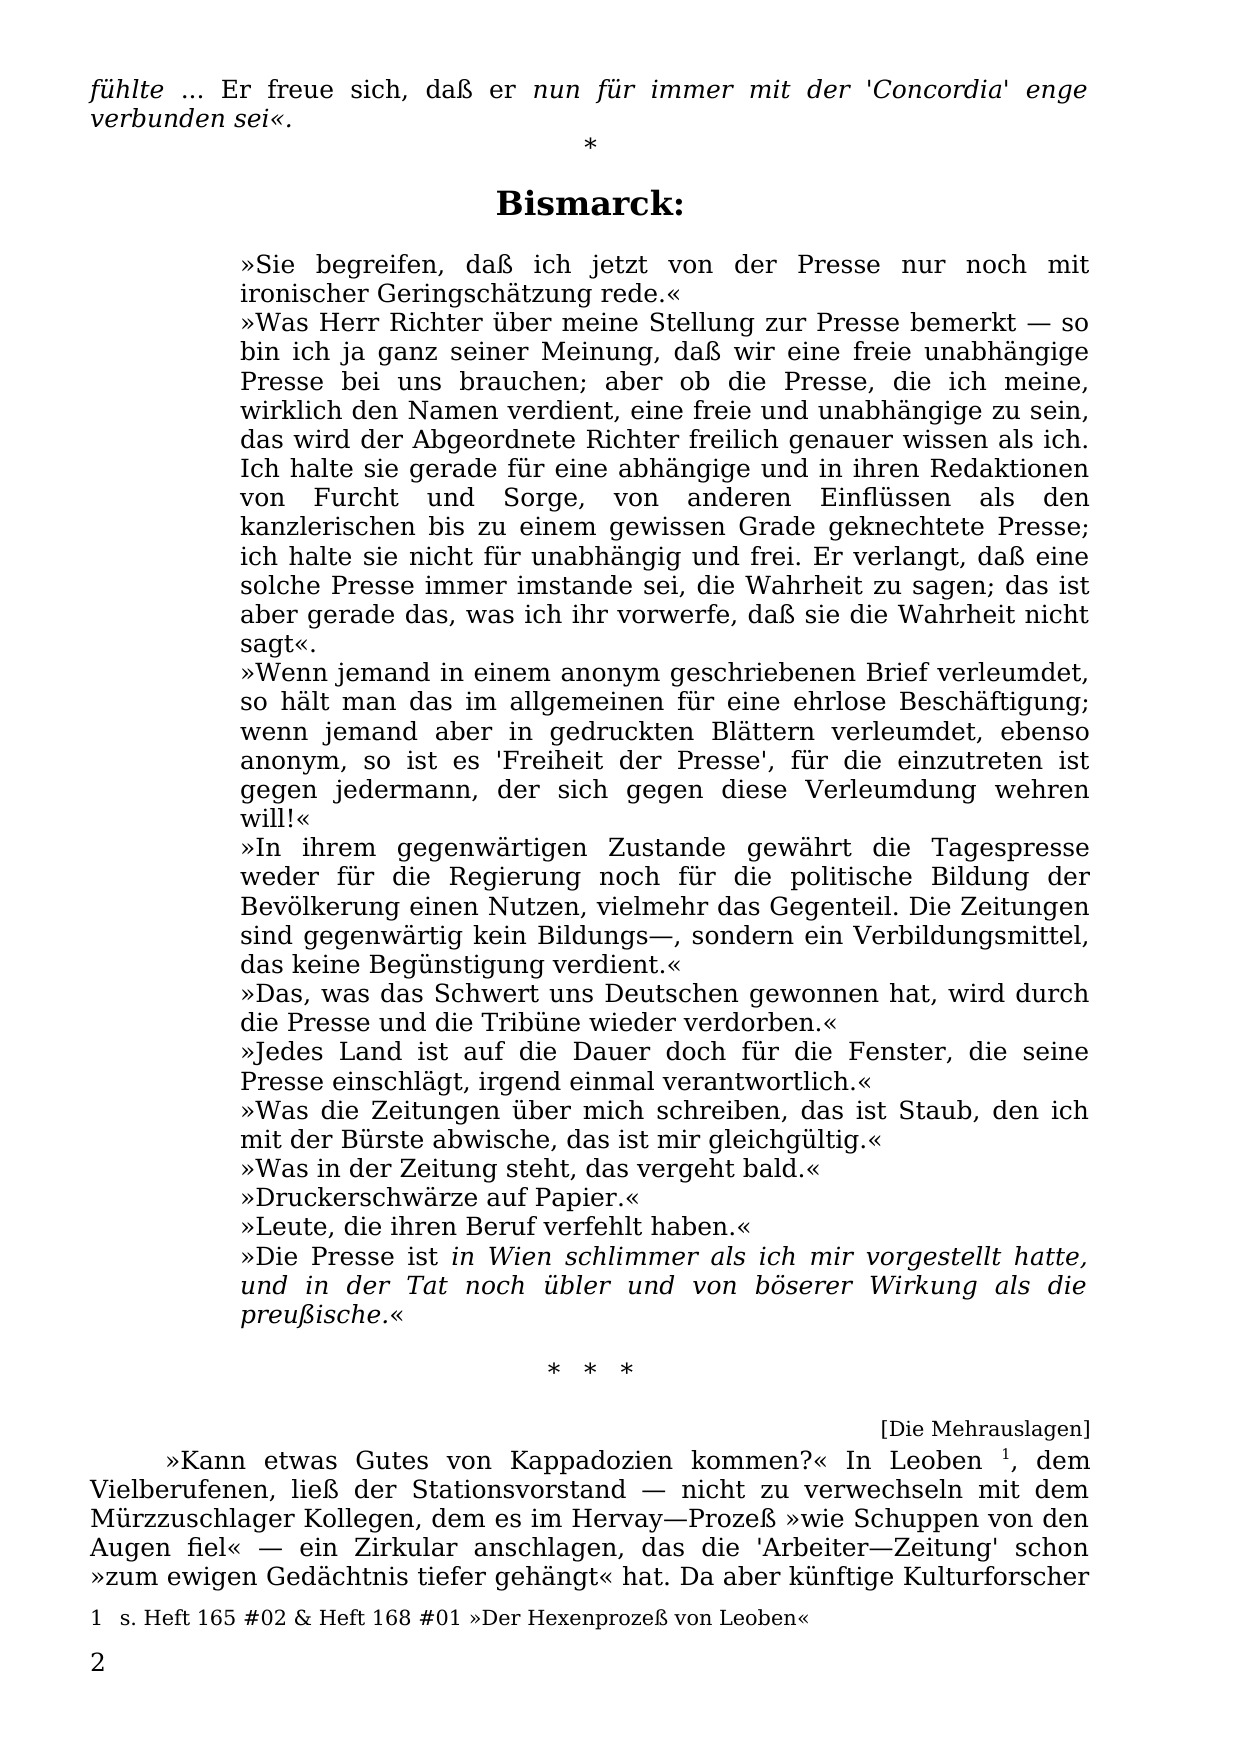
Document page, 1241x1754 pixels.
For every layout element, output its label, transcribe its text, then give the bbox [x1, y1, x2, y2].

text »Das, was das Schwert uns Deutschen gewonnen hat, wird durch die Presse und die Tribüne wieder verdorben.« [240, 979, 1091, 1037]
text »Was in der Zeitung steht, das vergeht bald.« [240, 1154, 1091, 1183]
text »Wenn jemand in einem anonym geschriebenen Brief verleumdet, so hält man das im allgemeinen für eine ehrlose Beschäftigung; wenn jemand aber in gedruckten Blättern verleumdet, ebenso anonym, so ist es 'Freiheit der Presse', für die einzutreten ist gegen jedermann, der sich gegen diese Verleumdung wehren will!« [240, 658, 1091, 833]
text »In ihrem gegenwärtigen Zustande gewährt die Tagespresse weder für die Regierung noch für die politische Bildung der Bevölkerung einen Nutzen, vielmehr das Gegenteil. Die Zeitungen sind gegenwärtig kein Bildungs—, sondern ein Verbildungsmittel, das keine Begünstigung verdient.« [240, 833, 1091, 979]
text »Die Presse ist in Wien schlimmer als ich mir vorgestellt hatte, und in der Tat noch übler und von böserer Wirkung als die preußische.« [240, 1242, 1091, 1329]
text s. Heft 165 #02 & Heft 168 #01 »Der Hexenprozeß von Leoben« [90, 1606, 1091, 1631]
text »Kann etwas Gutes von Kappadozien kommen?« In Leoben , dem Vielberufenen, ließ der Stationsvorstand — nicht zu verwechseln mit dem Mürzzuschlager Kollegen, dem es im Hervay—Prozeß »wie Schuppen von den Augen fiel« — ein Zirkular anschlagen, das die 'Arbeiter—Zeitung' schon »zum ewigen Gedächtnis tiefer gehängt« hat. Da aber künftige Kulturforscher [90, 1441, 1091, 1592]
text fühlte ... Er freue sich, daß er nun für immer mit der 'Concordia' enge verbunden sei«. [90, 75, 1091, 133]
text »Leute, die ihren Beruf verfehlt haben.« [240, 1212, 1091, 1242]
text »Jedes Land ist auf die Dauer doch für die Fenster, die seine Presse einschlägt, irgend einmal verantwortlich.« [240, 1037, 1091, 1096]
text »Was die Zeitungen über mich schreiben, das ist Staub, den ich mit der Bürste abwische, das ist mir gleichgültig.« [240, 1096, 1091, 1154]
text * * * [90, 1358, 1091, 1387]
text [Die Mehrauslagen] [90, 1417, 1091, 1441]
text »Was Herr Richter über meine Stellung zur Presse bemerkt — so bin ich ja ganz seiner Meinung, daß wir eine freie unabhängige Presse bei uns brauchen; aber ob die Presse, die ich meine, wirklich den Namen verdient, eine freie und unabhängige zu sein, das wird der Abgeordnete Richter freilich genauer wissen als ich. Ich halte sie gerade für eine abhängige und in ihren Redaktionen von Furcht und Sorge, von anderen Einflüssen als den kanzlerischen bis zu einem gewissen Grade geknechtete Presse; ich halte sie nicht für unabhängig und frei. Er verlangt, daß eine solche Presse immer imstande sei, die Wahrheit zu sagen; das ist aber gerade das, was ich ihr vorwerfe, daß sie die Wahrheit nicht sagt«. [240, 308, 1091, 658]
text »Druckerschwärze auf Papier.« [240, 1183, 1091, 1212]
text »Sie begreifen, daß ich jetzt von der Presse nur noch mit ironischer Geringschätzung rede.« [240, 223, 1091, 308]
text * [90, 133, 1091, 162]
text Bismarck: [90, 162, 1091, 223]
